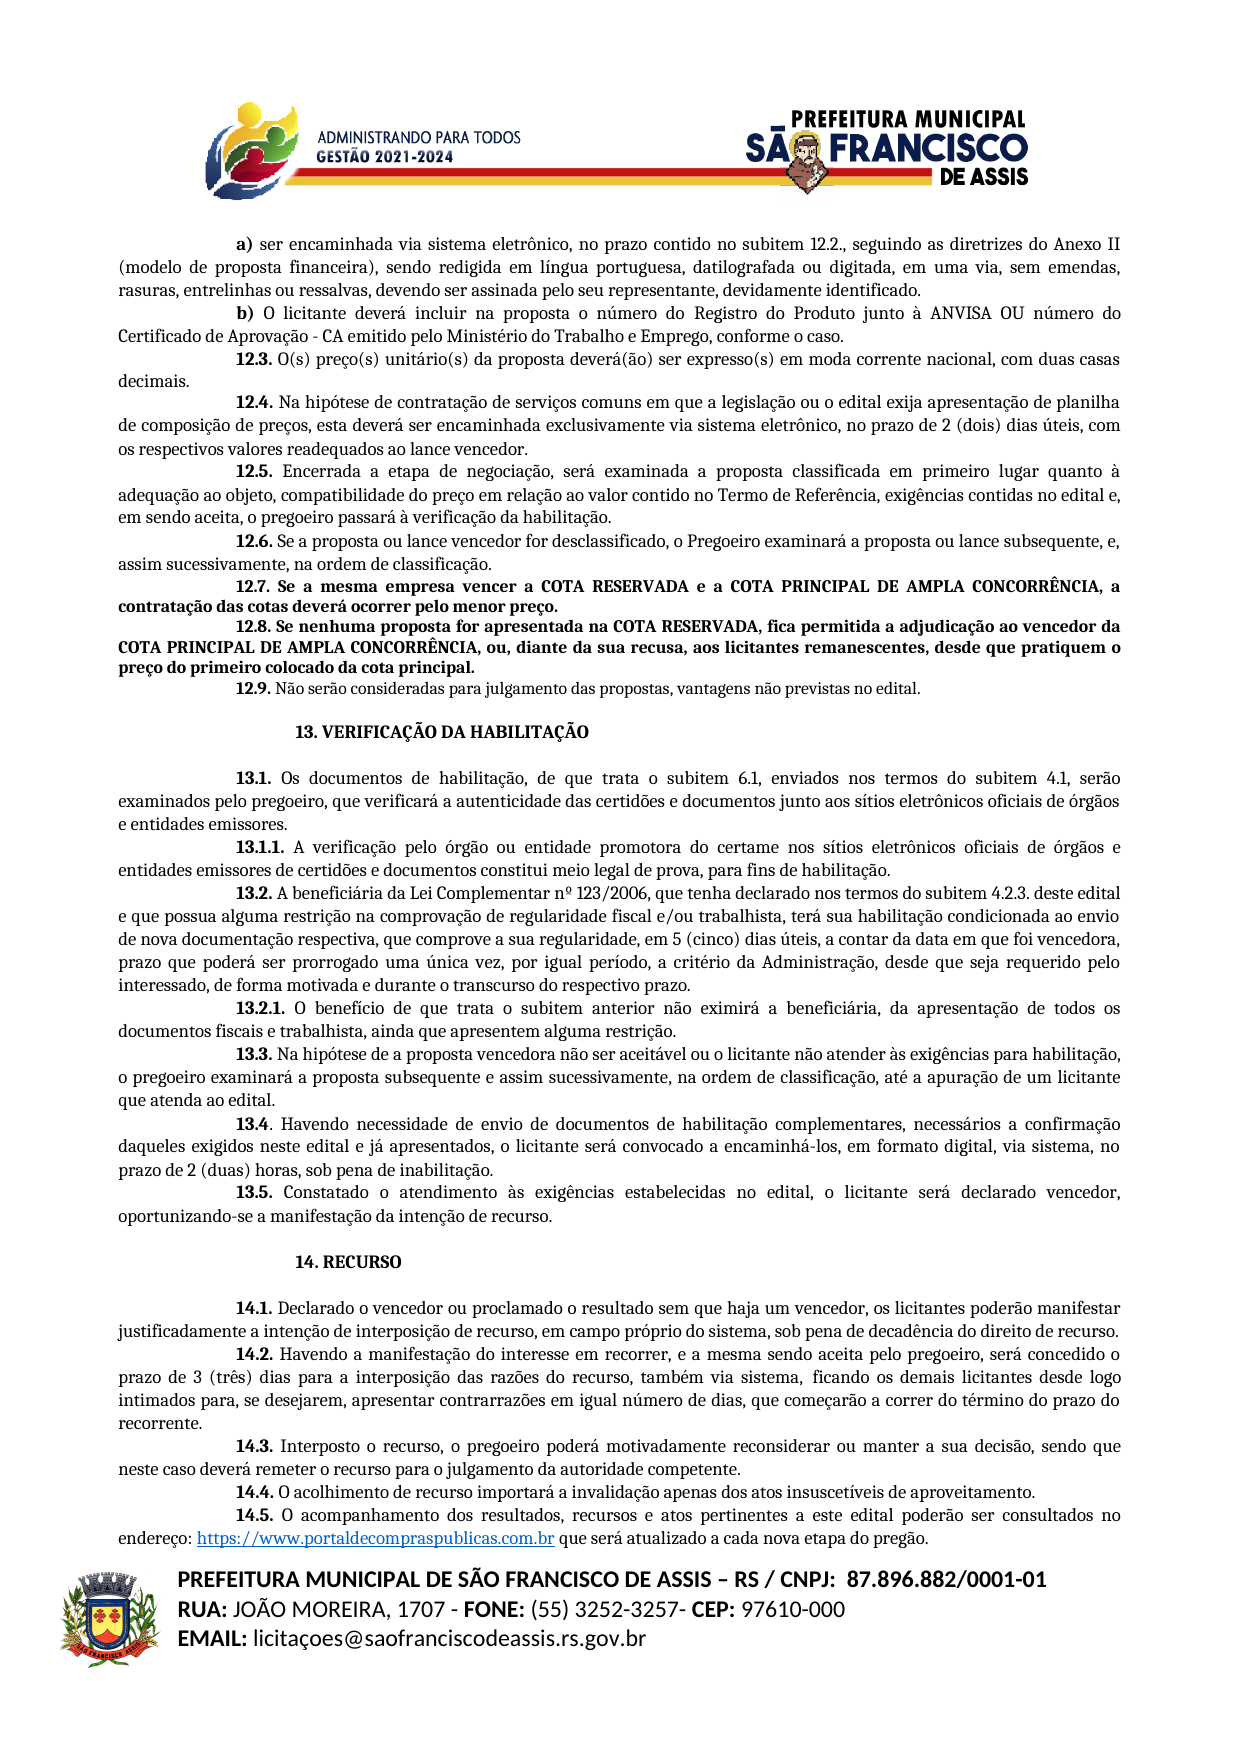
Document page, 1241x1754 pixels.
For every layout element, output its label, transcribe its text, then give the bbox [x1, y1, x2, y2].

text 13. VERIFICAÇÃO DA HABILITAÇÃO [118, 722, 1122, 743]
text 12.8. Se nenhuma proposta for apresentada na COTA RESERVADA, fica permitida a adjudicação ao vencedor da COTA PRINCIPAL DE AMPLA CONCORRÊNCIA, ou, diante da sua recusa, aos licitantes remanescentes, desde que pratiquem o preço do primeiro colocado da cota principal. [118, 617, 1122, 678]
text 14.2. Havendo a manifestação do interesse em recorrer, e a mesma sendo aceita pelo pregoeiro, será concedido o prazo de 3 (três) dias para a interposição das razões do recurso, também via sistema, ficando os demais licitantes desde logo intimados para, se desejarem, apresentar contrarrazões em igual número de dias, que começarão a correr do término do prazo do recorrente. [118, 1343, 1122, 1434]
text 13.5. Constatado o atendimento às exigências estabelecidas no edital, o licitante será declarado vencedor, oportunizando-se a manifestação da intenção de recurso. [118, 1182, 1122, 1227]
text 12.3. O(s) preço(s) unitário(s) da proposta deverá(ão) ser expresso(s) em moda corrente nacional, com duas casas decimais. [118, 349, 1122, 392]
text 14.5. O acompanhamento dos resultados, recursos e atos pertinentes a este edital poderão ser consultados no endereço: https://www.portaldecompraspublicas.com.br que será atualizado a cada nova etapa do pregão. [118, 1504, 1122, 1549]
text 12.4. Na hipótese de contratação de serviços comuns em que a legislação ou o edital exija apresentação de planilha de composição de preços, esta deverá ser encaminhada exclusivamente via sistema eletrônico, no prazo de 2 (dois) dias úteis, com os respectivos valores readequados ao lance vencedor. [118, 392, 1122, 459]
text 14. RECURSO [118, 1251, 1122, 1273]
text 12.5. Encerrada a etapa de negociação, será examinada a proposta classificada em primeiro lugar quanto à adequação ao objeto, compatibilidade do preço em relação ao valor contido no Termo de Referência, exigências contidas no edital e, em sendo aceita, o pregoeiro passará à verificação da habilitação. [118, 461, 1122, 529]
text b) O licitante deverá incluir na proposta o número do Registro do Produto junto à ANVISA OU número do Certificado de Aprovação - CA emitido pelo Ministério do Trabalho e Emprego, conforme o caso. [118, 303, 1122, 347]
text 13.1.1. A verificação pelo órgão ou entidade promotora do certame nos sítios eletrônicos oficiais de órgãos e entidades emissores de certidões e documentos constitui meio legal de prova, para fins de habilitação. [118, 837, 1122, 881]
text 12.6. Se a proposta ou lance vencedor for desclassificado, o Pregoeiro examinará a proposta ou lance subsequente, e, assim sucessivamente, na ordem de classificação. [118, 530, 1122, 575]
text 14.4. O acolhimento de recurso importará a invalidação apenas dos atos insuscetíveis de aproveitamento. [118, 1481, 1122, 1503]
text 12.7. Se a mesma empresa vencer a COTA RESERVADA e a COTA PRINCIPAL DE AMPLA CONCORRÊNCIA, a contratação das cotas deverá ocorrer pelo menor preço. [118, 576, 1122, 617]
text 13.1. Os documentos de habilitação, de que trata o subitem 6.1, enviados nos termos do subitem 4.1, serão examinados pelo pregoeiro, que verificará a autenticidade das certidões e documentos junto aos sítios eletrônicos oficiais de órgãos e entidades emissores. [118, 768, 1122, 835]
text 12.9. Não serão consideradas para julgamento das propostas, vantagens não previstas no edital. [118, 678, 1122, 699]
text 13.2.1. O benefício de que trata o subitem anterior não eximirá a beneficiária, da apresentação de todos os documentos fiscais e trabalhista, ainda que apresentem alguma restrição. [118, 998, 1122, 1042]
text 14.3. Interposto o recurso, o pregoeiro poderá motivadamente reconsiderar ou manter a sua decisão, sendo que neste caso deverá remeter o recurso para o julgamento da autoridade competente. [118, 1435, 1122, 1480]
text 13.2. A beneficiária da Lei Complementar nº 123/2006, que tenha declarado nos termos do subitem 4.2.3. deste edital e que possua alguma restrição na comprovação de regularidade fiscal e/ou trabalhista, terá sua habilitação condicionada ao envio de nova documentação respectiva, que comprove a sua regularidade, em 5 (cinco) dias úteis, a contar da data em que foi vencedora, prazo que poderá ser prorrogado uma única vez, por igual período, a critério da Administração, desde que seja requerido pelo interessado, de forma motivada e durante o transcurso do respectivo prazo. [118, 883, 1122, 996]
text 14.1. Declarado o vencedor ou proclamado o resultado sem que haja um vencedor, os licitantes poderão manifestar justificadamente a intenção de interposição de recurso, em campo próprio do sistema, sob pena de decadência do direito de recurso. [118, 1297, 1122, 1342]
text 13.4. Havendo necessidade de envio de documentos de habilitação complementares, necessários a confirmação daqueles exigidos neste edital e já apresentados, o licitante será convocado a encaminhá-los, em formato digital, via sistema, no prazo de 2 (duas) horas, sob pena de inabilitação. [118, 1113, 1122, 1181]
text a) ser encaminhada via sistema eletrônico, no prazo contido no subitem 12.2., seguindo as diretrizes do Anexo II (modelo de proposta financeira), sendo redigida em língua portuguesa, datilografada ou digitada, em uma via, sem emendas, rasuras, entrelinhas ou ressalvas, devendo ser assinada pelo seu representante, devidamente identificado. [118, 234, 1122, 301]
text 13.3. Na hipótese de a proposta vencedora não ser aceitável ou o licitante não atender às exigências para habilitação, o pregoeiro examinará a proposta subsequente e assim sucessivamente, na ordem de classificação, até a apuração de um licitante que atenda ao edital. [118, 1044, 1122, 1112]
